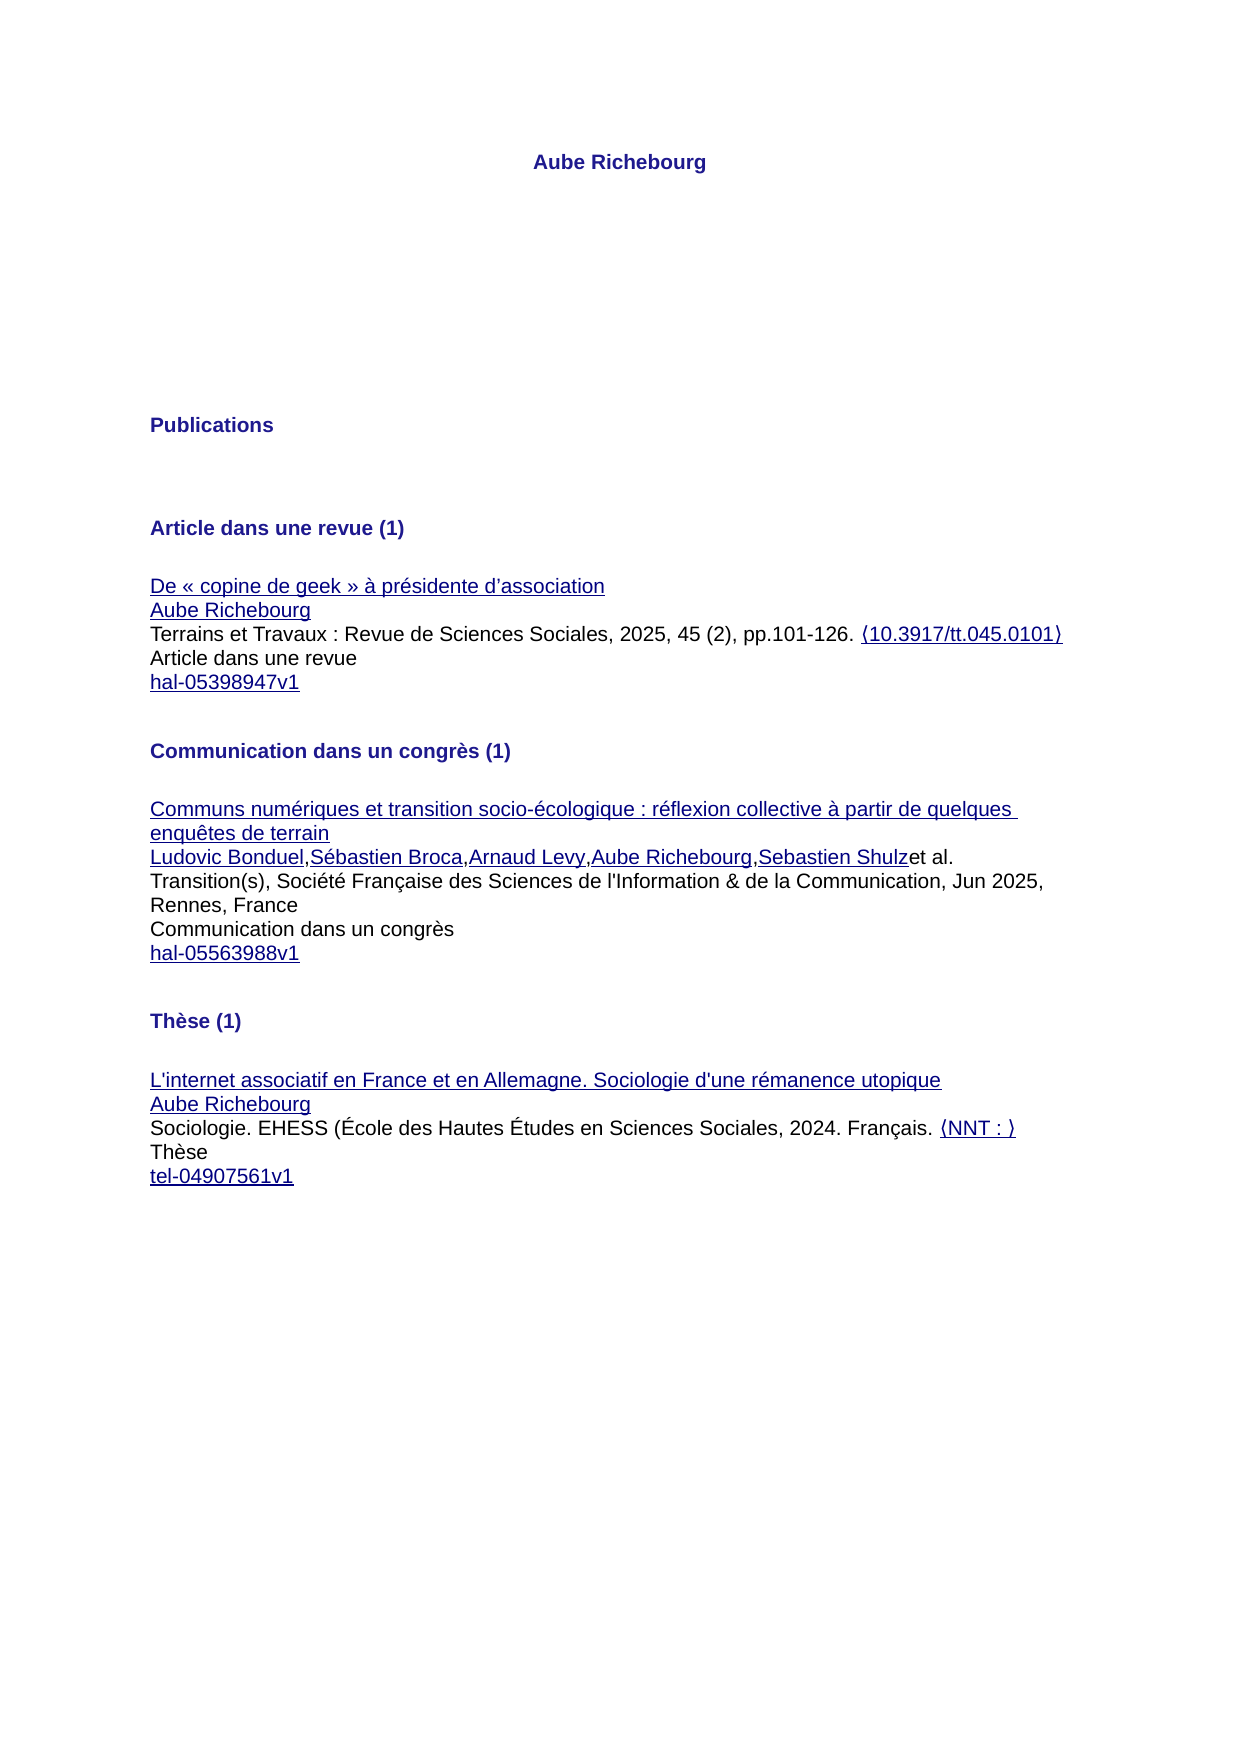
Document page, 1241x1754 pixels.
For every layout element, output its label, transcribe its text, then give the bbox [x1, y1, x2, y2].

subtitle Thèse (1) [150, 1009, 1090, 1033]
subtitle Aube Richebourg [150, 150, 1090, 174]
subtitle Communication dans un congrès (1) [150, 738, 1090, 762]
table_header Communs numériques et transition socio-écologique : réflexion collective à partir de quelques enquêtes de terrain Ludovic Bonduel,Sébastien Broca,Arnaud Levy,Aube Richebourg,Sebastien Shulzet al. Transition(s), Société Française des Sciences de l'Information & de la Communication, Jun 2025, Rennes, France Communication dans un congrès hal-05563988v1 [150, 797, 1090, 964]
table_header De « copine de geek » à présidente d’association Aube Richebourg Terrains et Travaux : Revue de Sciences Sociales, 2025, 45 (2), pp.101-126. ⟨10.3917/tt.045.0101⟩ Article dans une revue hal-05398947v1 [150, 574, 1090, 694]
subtitle Article dans une revue (1) [150, 516, 1090, 539]
table_header L'internet associatif en France et en Allemagne. Sociologie d'une rémanence utopique Aube Richebourg Sociologie. EHESS (École des Hautes Études en Sciences Sociales, 2024. Français. ⟨NNT : ⟩ Thèse tel-04907561v1 [150, 1068, 1090, 1187]
subtitle Publications [150, 412, 1090, 436]
